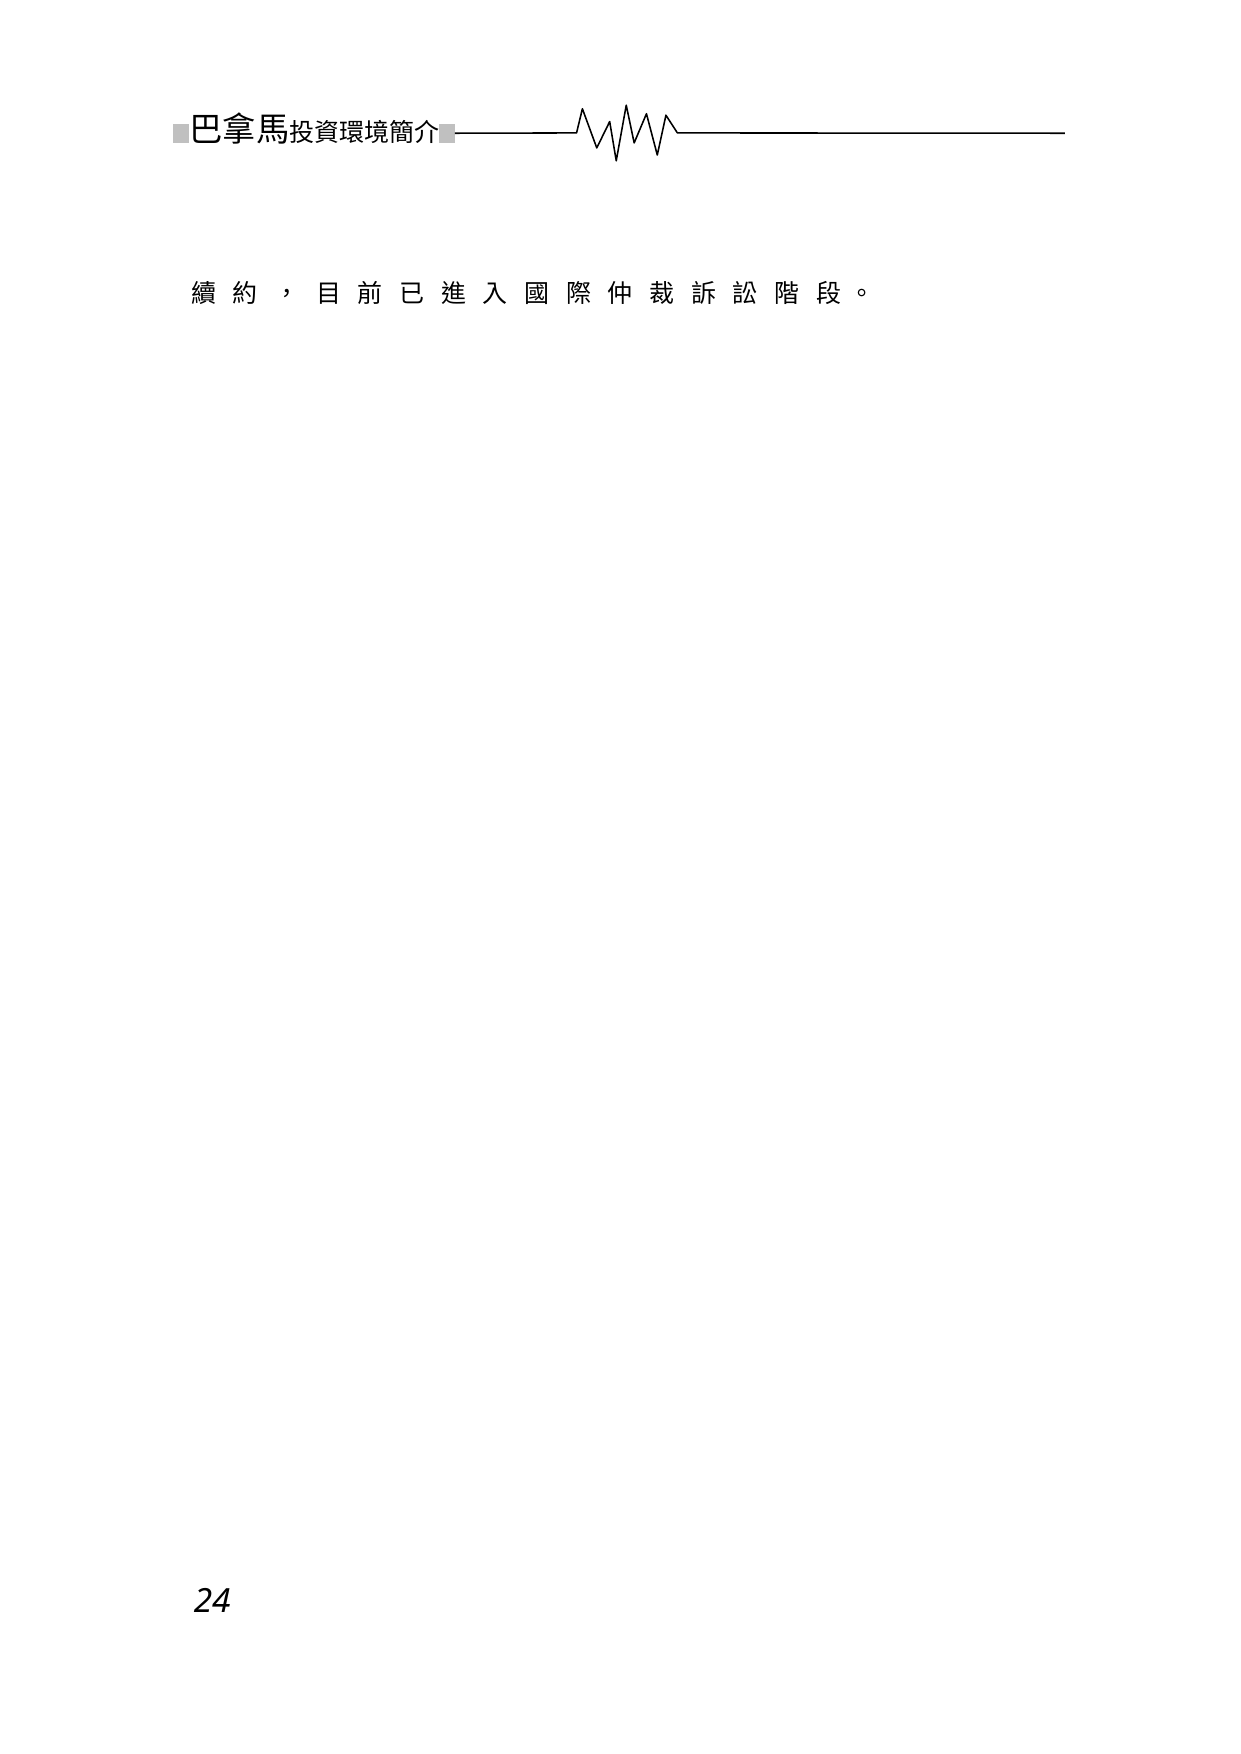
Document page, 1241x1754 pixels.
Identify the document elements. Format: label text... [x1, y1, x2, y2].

text 續約，目前已進入國際仲裁訴訟階段。 [183, 250, 1058, 313]
